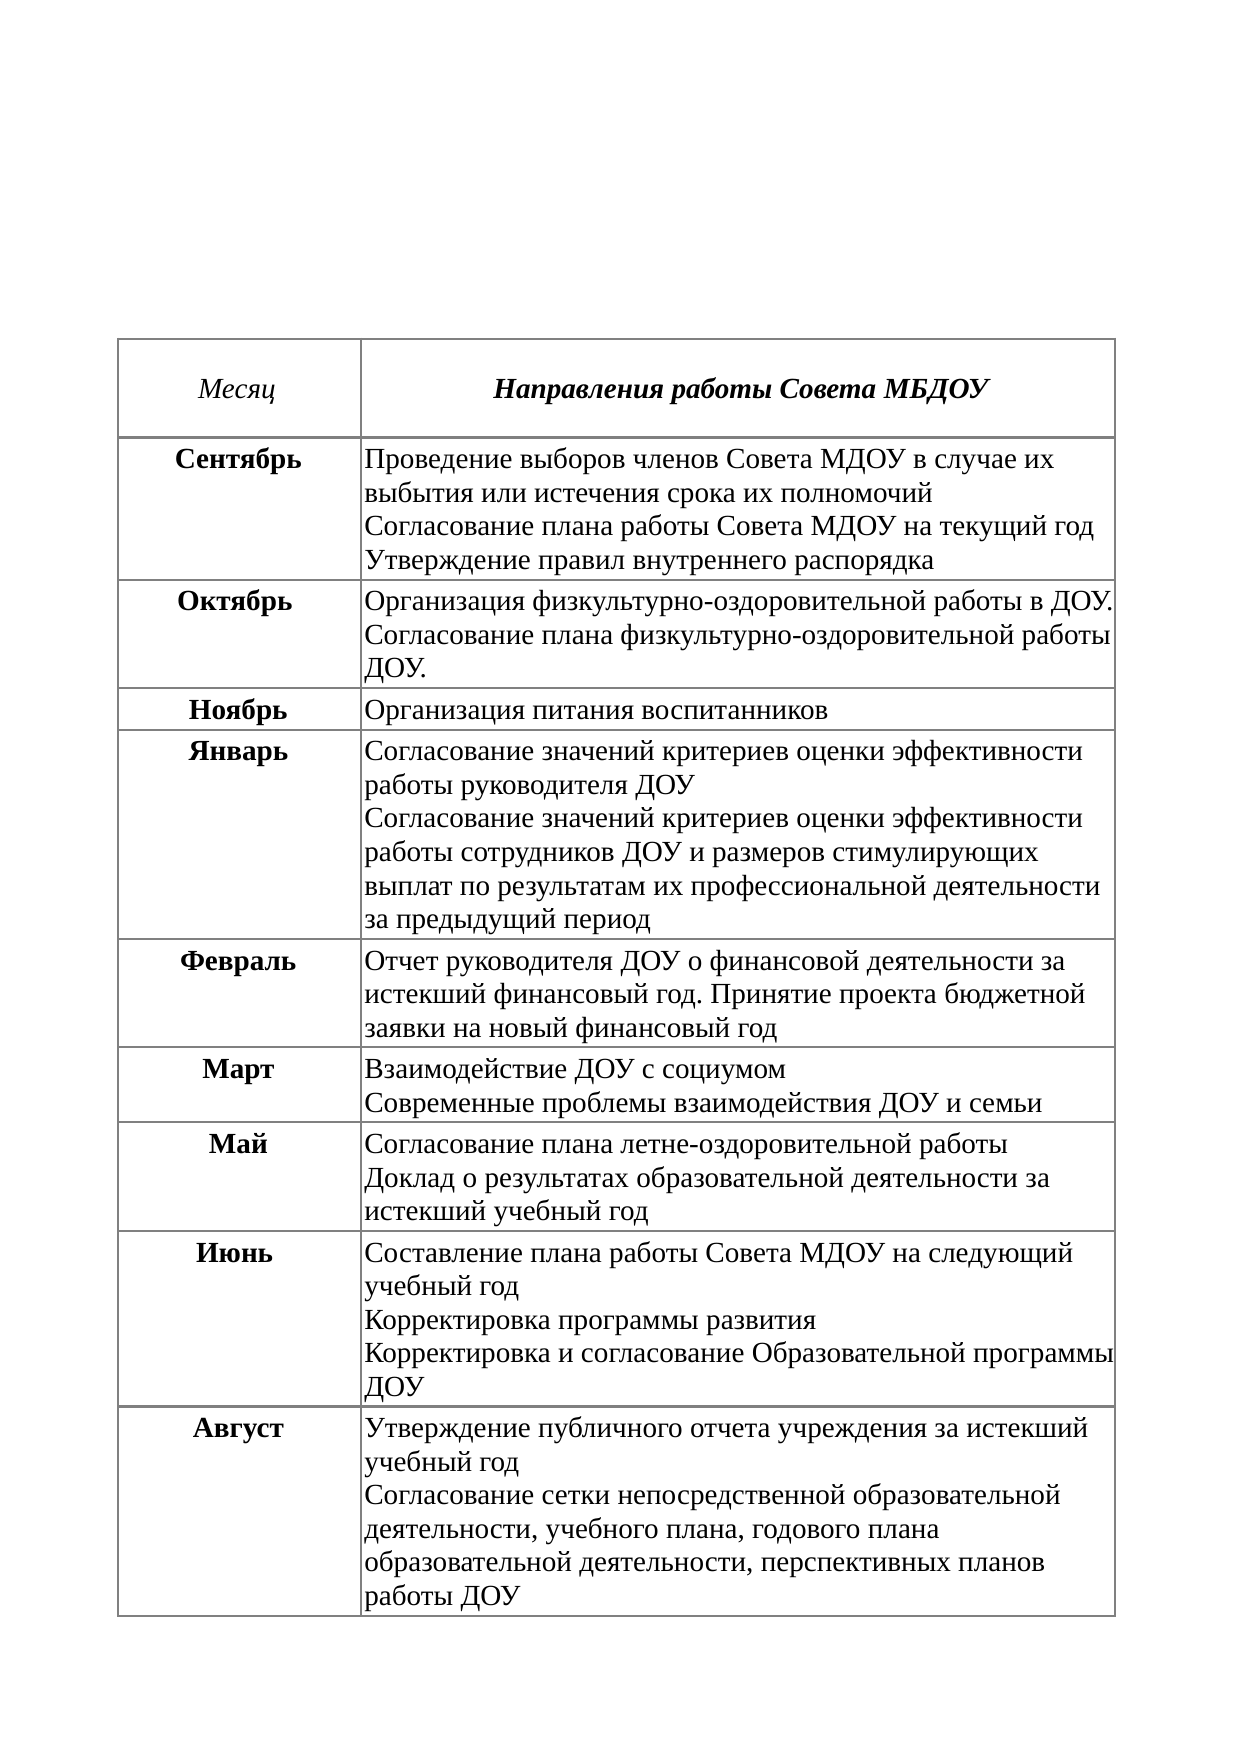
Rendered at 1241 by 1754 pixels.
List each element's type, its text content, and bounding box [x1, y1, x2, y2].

table_cell Май [119, 1123, 360, 1230]
table_cell Взаимодействие ДОУ с социумом Современные проблемы взаимодействия ДОУ и семьи [362, 1048, 1114, 1121]
table_cell Организация физкультурно-оздоровительной работы в ДОУ. Согласование плана физкультурно-оздоровительной работы ДОУ. [362, 581, 1114, 687]
table_cell Август [119, 1408, 360, 1614]
table_cell Июнь [119, 1232, 360, 1405]
table_cell Январь [119, 731, 360, 938]
table_cell Составление плана работы Совета МДОУ на следующий учебный год Корректировка программы развития Корректировка и согласование Образовательной программы ДОУ [362, 1232, 1114, 1405]
table_header [118, 1617, 1115, 1621]
table_cell Октябрь [119, 581, 360, 687]
table_cell Февраль [119, 940, 360, 1046]
table_cell Сентябрь [119, 439, 360, 578]
table_cell Согласование значений критериев оценки эффективности работы руководителя ДОУ Согласование значений критериев оценки эффективности работы сотрудников ДОУ и размеров стимулирующих выплат по результатам их профессиональной деятельности за предыдущий период [362, 731, 1114, 938]
table_header [118, 118, 1115, 338]
table_cell Отчет руководителя ДОУ о финансовой деятельности за истекший финансовый год. Принятие проекта бюджетной заявки на новый финансовый год [362, 940, 1114, 1046]
table_cell Ноябрь [119, 689, 360, 728]
table_header Направления работы Совета МБДОУ [362, 340, 1114, 436]
table_cell Март [119, 1048, 360, 1121]
table_cell Проведение выборов членов Совета МДОУ в случае их выбытия или истечения срока их полномочий Согласование плана работы Совета МДОУ на текущий год Утверждение правил внутреннего распорядка [362, 439, 1114, 578]
table_header Месяц [119, 340, 360, 436]
table_cell Организация питания воспитанников [362, 689, 1114, 728]
table_cell Согласование плана летне-оздоровительной работы Доклад о результатах образовательной деятельности за истекший учебный год [362, 1123, 1114, 1230]
table_cell Утверждение публичного отчета учреждения за истекший учебный год Согласование сетки непосредственной образовательной деятельности, учебного плана, годового плана образовательной деятельности, перспективных планов работы ДОУ [362, 1408, 1114, 1614]
